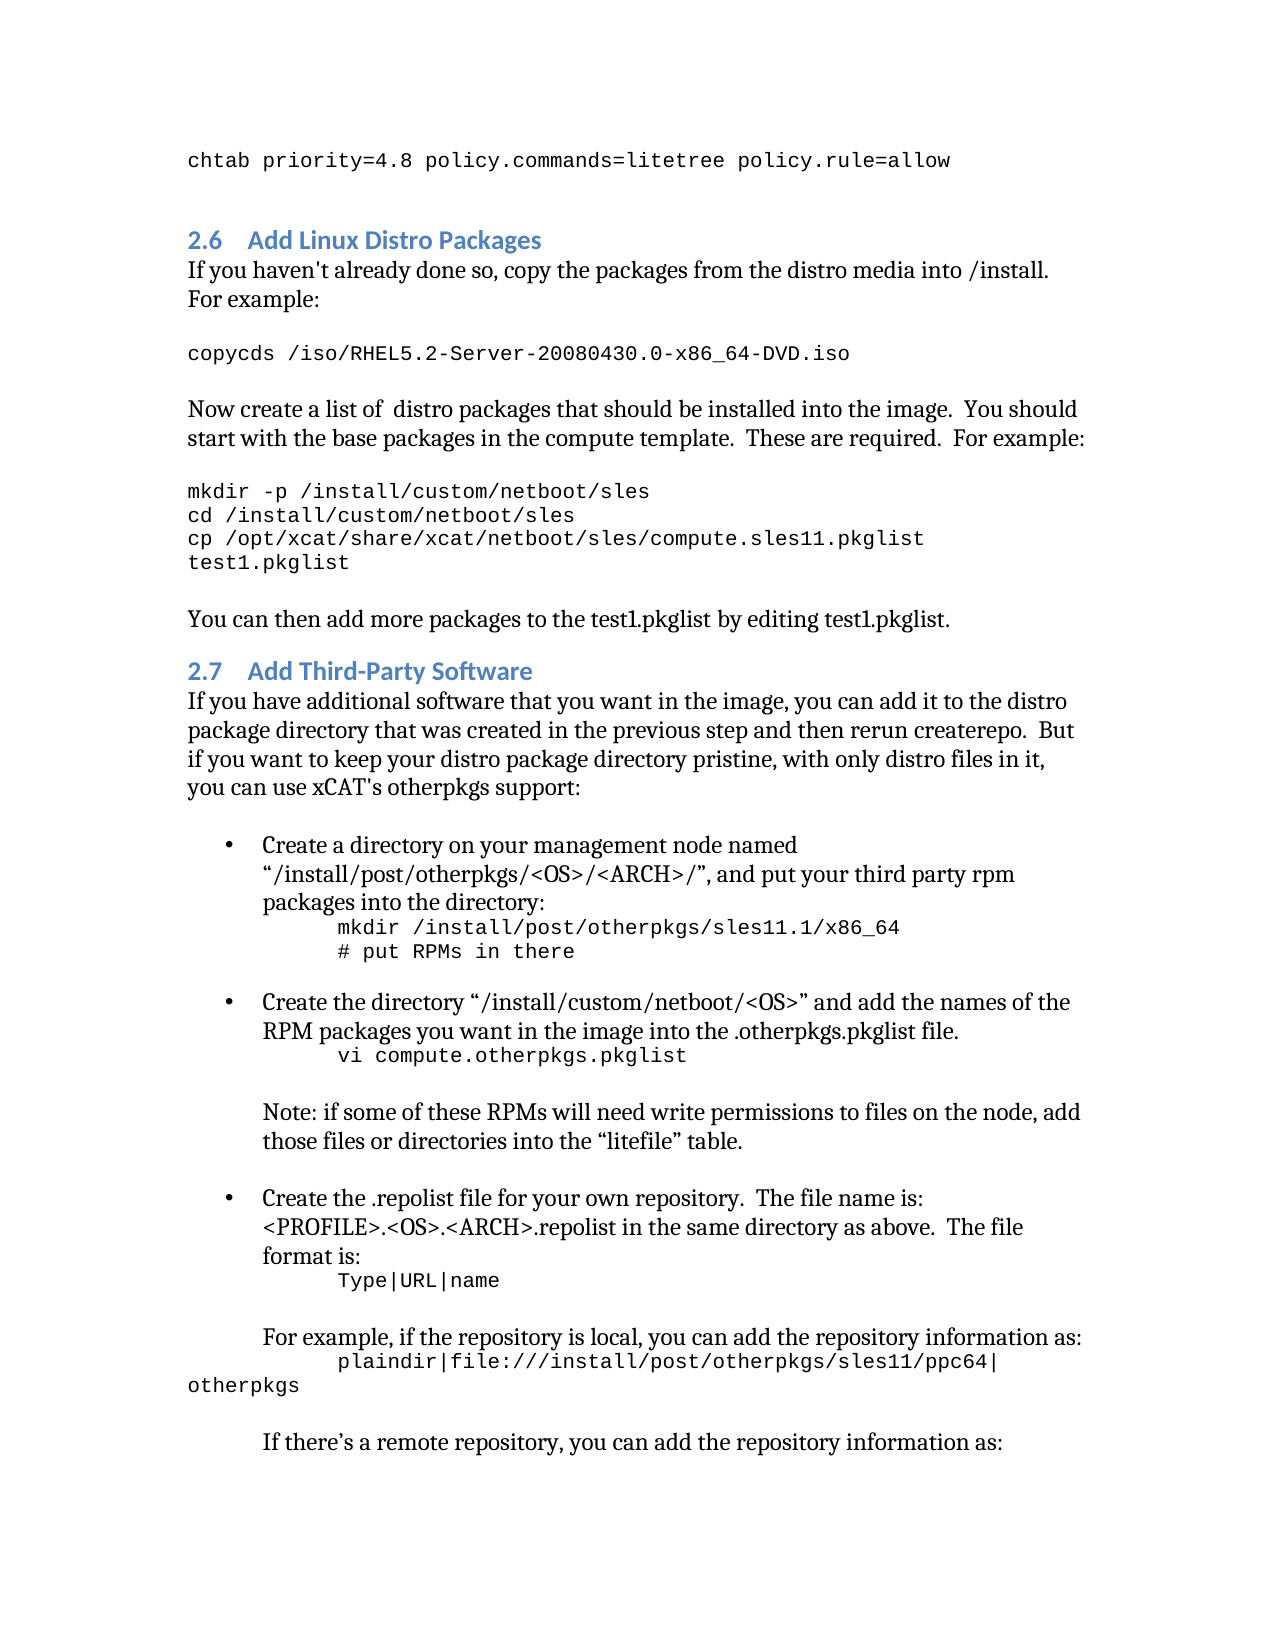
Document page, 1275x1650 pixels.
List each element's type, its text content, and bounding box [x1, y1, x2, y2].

text Now create a list of distro packages that should be installed into the image. You should start with the base packages in the compute template. These are required. For example: [187, 395, 1087, 452]
text cp /opt/xcat/share/xcat/netboot/sles/compute.sles11.pkglist test1.pkglist [187, 528, 1087, 576]
list Create the .repolist file for your own repository. The file name is: <PROFILE>.<OS>.<ARCH>.repolist in the same directory as above. The file format is: [225, 1184, 1087, 1270]
text mkdir -p /install/custom/netboot/sles [187, 481, 1087, 505]
text copycds /iso/RHEL5.2-Server-20080430.0-x86_64-DVD.iso [187, 342, 1087, 366]
text # put RPMs in there [187, 941, 1087, 964]
text If you have additional software that you want in the image, you can add it to the distro package directory that was created in the previous step and then rerun createrepo. But if you want to keep your distro package directory pristine, with only distro files in it, you can use xCAT's otherpkgs support: [187, 687, 1087, 802]
text plaindir|file:///install/post/otherpkgs/sles11/ppc64|otherpkgs [187, 1352, 1087, 1399]
list Create a directory on your management node named “/install/post/otherpkgs/<OS>/<ARCH>/”, and put your third party rpm packages into the directory: [225, 831, 1087, 917]
text chtab priority=4.8 policy.commands=litetree policy.rule=allow [187, 150, 1087, 174]
text For example, if the repository is local, you can add the repository information as: [262, 1323, 1087, 1352]
text vi compute.otherpkgs.pkglist [187, 1046, 1087, 1069]
text If you haven't already done so, copy the packages from the distro media into /install. For example: [187, 256, 1087, 314]
text If there’s a remote repository, you can add the repository information as: [187, 1428, 1087, 1456]
text Type|URL|name [187, 1270, 1087, 1294]
subtitle Add Third-Party Software [187, 654, 1087, 687]
text You can then add more packages to the test1.pkglist by editing test1.pkglist. [187, 604, 1087, 633]
text Note: if some of these RPMs will need write permissions to files on the node, add those files or directories into the “litefile” table. [262, 1098, 1087, 1155]
text mkdir /install/post/otherpkgs/sles11.1/x86_64 [187, 917, 1087, 941]
list Create the directory “/install/custom/netboot/<OS>” and add the names of the RPM packages you want in the image into the .otherpkgs.pkglist file. [225, 988, 1087, 1046]
subtitle Add Linux Distro Packages [187, 223, 1087, 256]
text cd /install/custom/netboot/sles [187, 505, 1087, 528]
